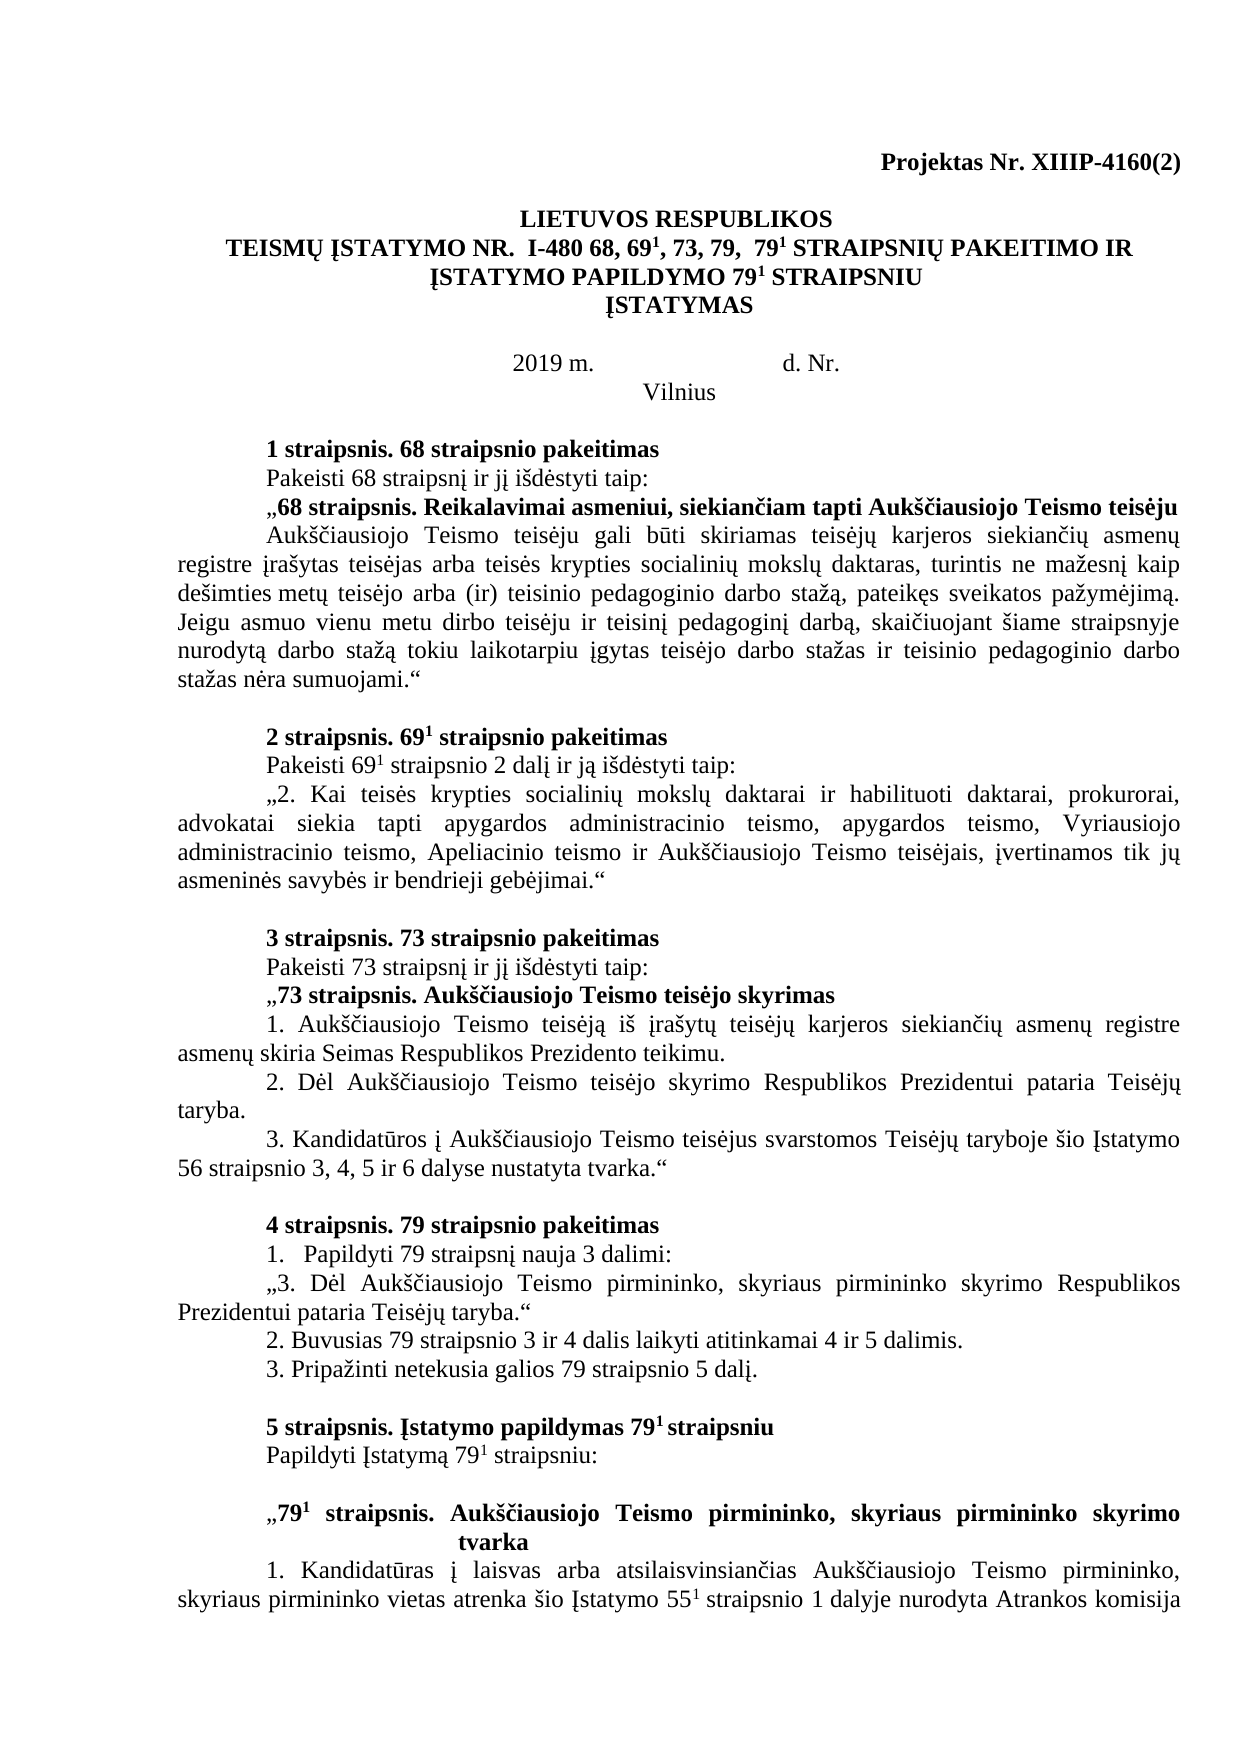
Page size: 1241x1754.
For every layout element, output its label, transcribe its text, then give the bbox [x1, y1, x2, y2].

text 2019 m. d. Nr. [177, 348, 1181, 377]
text Pakeisti 68 straipsnį ir jį išdėstyti taip: [266, 463, 1181, 492]
text 3. Kandidatūros į Aukščiausiojo Teismo teisėjus svarstomos Teisėjų taryboje šio Įstatymo 56 straipsnio 3, 4, 5 ir 6 dalyse nustatyta tvarka.“ [177, 1124, 1181, 1182]
text Pakeisti 691 straipsnio 2 dalį ir ją išdėstyti taip: [177, 751, 1181, 779]
text „3. Dėl Aukščiausiojo Teismo pirmininko, skyriaus pirmininko skyrimo Respublikos Prezidentui pataria Teisėjų taryba.“ [177, 1268, 1181, 1326]
text 1. Papildyti 79 straipsnį nauja 3 dalimi: [266, 1239, 1181, 1268]
text 3. Pripažinti netekusia galios 79 straipsnio 5 dalį. [177, 1354, 1181, 1383]
text 2. Buvusias 79 straipsnio 3 ir 4 dalis laikyti atitinkamai 4 ir 5 dalimis. [177, 1326, 1181, 1354]
text 2 straipsnis. 691 straipsnio pakeitimas [177, 722, 1181, 751]
text „68 straipsnis. Reikalavimai asmeniui, siekiančiam tapti Aukščiausiojo Teismo teisėju [177, 492, 1181, 521]
text „2. Kai teisės krypties socialinių mokslų daktarai ir habilituoti daktarai, prokurorai, advokatai siekia tapti apygardos administracinio teismo, apygardos teismo, Vyriausiojo administracinio teismo, Apeliacinio teismo ir Aukščiausiojo Teismo teisėjais, įvertinamos tik jų asmeninės savybės ir bendrieji gebėjimai.“ [177, 779, 1181, 894]
text ĮSTATYMAS [177, 291, 1181, 319]
text Projektas Nr. XIIIP-4160(2) [177, 147, 1181, 176]
text 3 straipsnis. 73 straipsnio pakeitimas [177, 923, 1181, 952]
text Pakeisti 73 straipsnį ir jį išdėstyti taip: [177, 952, 1181, 981]
text 4 straipsnis. 79 straipsnio pakeitimas [177, 1211, 1181, 1239]
text „791 straipsnis. Aukščiausiojo Teismo pirmininko, skyriaus pirmininko skyrimo tvarka [266, 1498, 1181, 1556]
text LIETUVOS RESPUBLIKOS [177, 204, 1181, 233]
text TEISMŲ ĮSTATYMO NR. I-480 68, 691, 73, 79, 791 STRAIPSNIŲ PAKEITIMO IR ĮSTATYMO PAPILDYMO 791 STRAIPSNIU [177, 233, 1181, 291]
text 1 straipsnis. 68 straipsnio pakeitimas [177, 434, 1181, 463]
text 1. Aukščiausiojo Teismo teisėją iš įrašytų teisėjų karjeros siekiančių asmenų registre asmenų skiria Seimas Respublikos Prezidento teikimu. [177, 1009, 1181, 1067]
text 5 straipsnis. Įstatymo papildymas 791 straipsniu [177, 1412, 1181, 1441]
text Aukščiausiojo Teismo teisėju gali būti skiriamas teisėjų karjeros siekiančių asmenų registre įrašytas teisėjas arba teisės krypties socialinių mokslų daktaras, turintis ne mažesnį kaip dešimties metų teisėjo arba (ir) teisinio pedagoginio darbo stažą, pateikęs sveikatos pažymėjimą. Jeigu asmuo vienu metu dirbo teisėju ir teisinį pedagoginį darbą, skaičiuojant šiame straipsnyje nurodytą darbo stažą tokiu laikotarpiu įgytas teisėjo darbo stažas ir teisinio pedagoginio darbo stažas nėra sumuojami.“ [177, 521, 1181, 693]
text 1. Kandidatūras į laisvas arba atsilaisvinsiančias Aukščiausiojo Teismo pirmininko, skyriaus pirmininko vietas atrenka šio Įstatymo 551 straipsnio 1 dalyje nurodyta Atrankos komisija [177, 1556, 1181, 1613]
text 2. Dėl Aukščiausiojo Teismo teisėjo skyrimo Respublikos Prezidentui pataria Teisėjų taryba. [177, 1067, 1181, 1124]
text Papildyti Įstatymą 791 straipsniu: [177, 1441, 1181, 1469]
text Vilnius [177, 377, 1181, 406]
text „73 straipsnis. Aukščiausiojo Teismo teisėjo skyrimas [177, 981, 1181, 1009]
